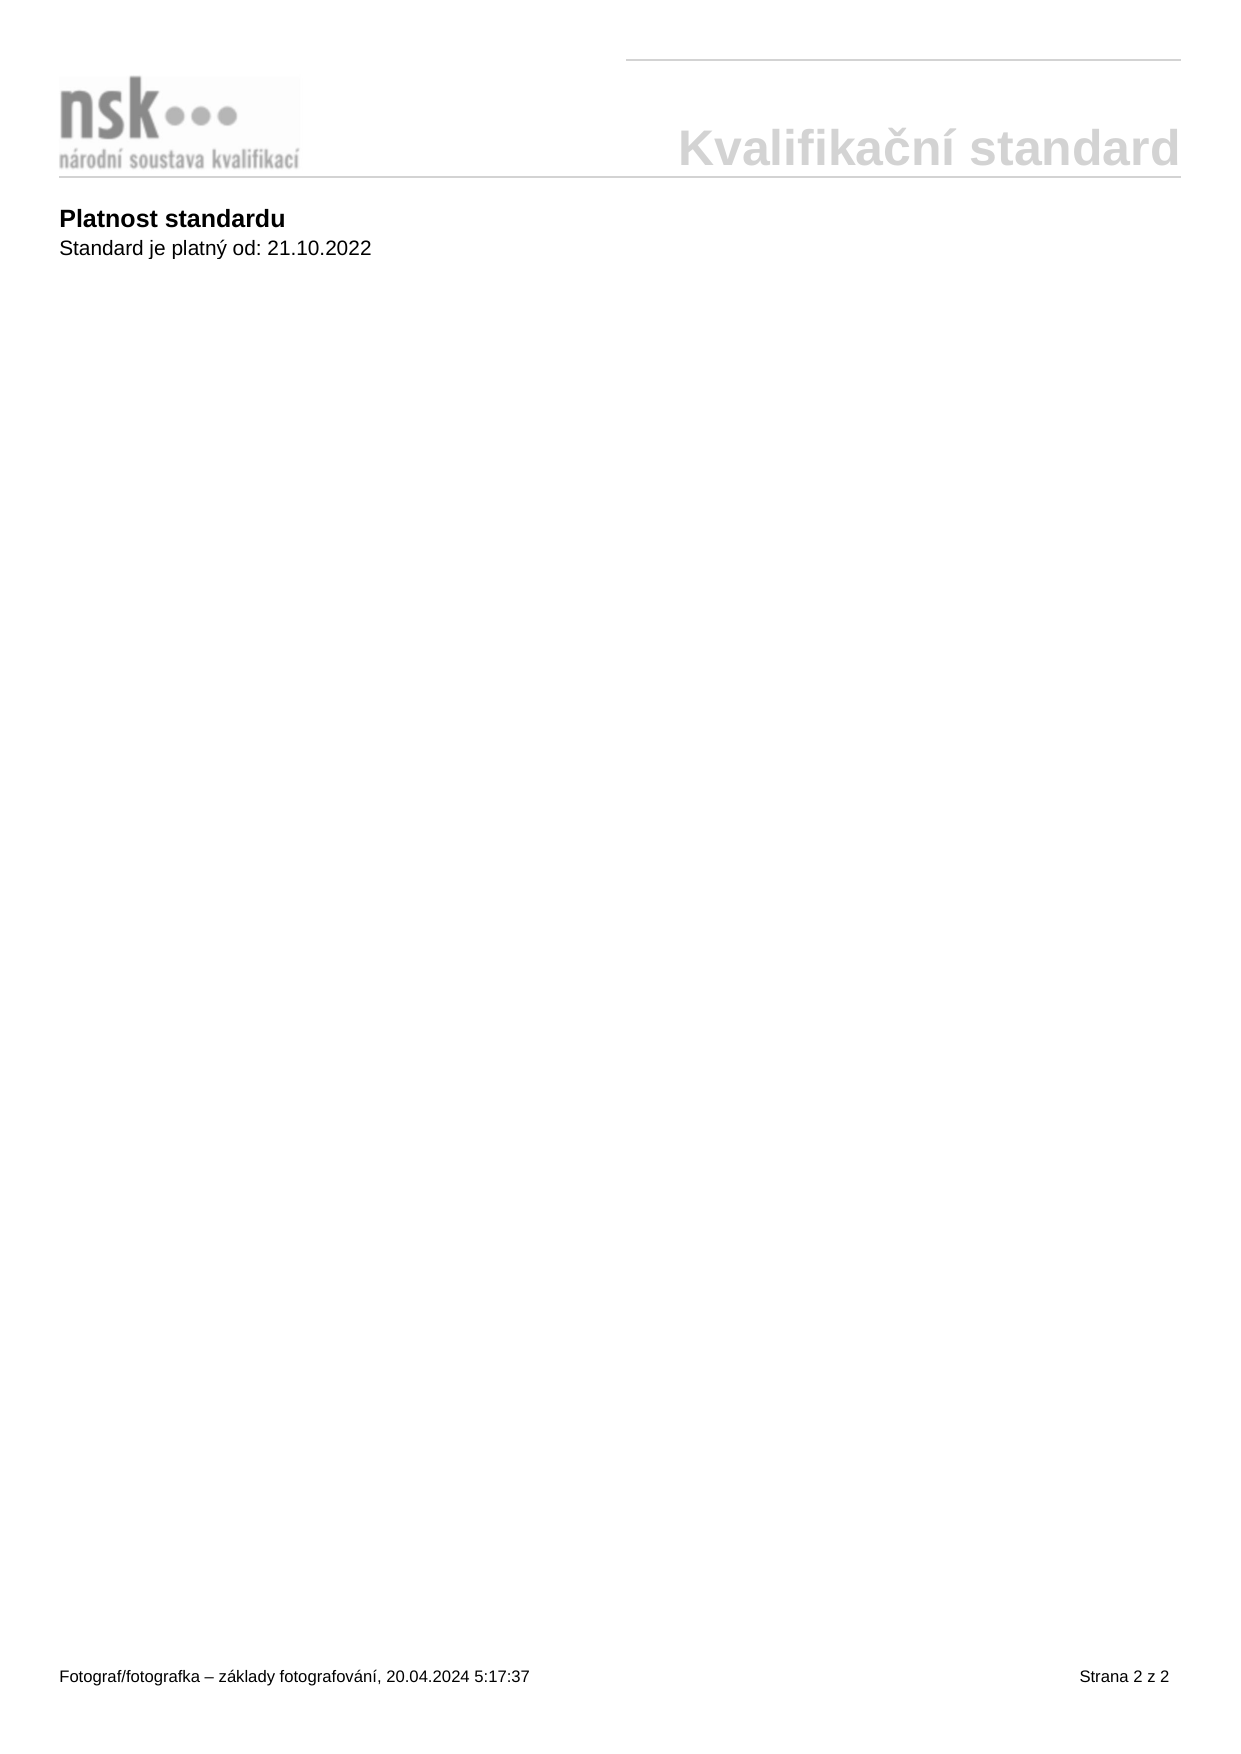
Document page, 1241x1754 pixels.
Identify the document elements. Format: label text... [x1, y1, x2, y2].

table_cell [626, 1159, 862, 1409]
table_cell [626, 194, 862, 200]
table_cell [1169, 1159, 1181, 1409]
table_cell [59, 194, 483, 200]
table_cell [59, 259, 483, 559]
table_cell Standard je platný od: 21.10.2022 [59, 236, 1181, 259]
table_cell [484, 1409, 620, 1658]
table_cell [59, 559, 483, 859]
table_cell [626, 259, 862, 559]
table_cell [484, 559, 620, 859]
table_cell [1093, 1409, 1169, 1658]
table_cell [59, 859, 483, 1159]
table_cell Fotograf/fotografka – základy fotografování, 20.04.2024 5:17:37 [59, 1658, 862, 1694]
table_cell [862, 259, 1093, 559]
table_cell [59, 171, 483, 176]
table_cell [1093, 194, 1169, 200]
table_cell [620, 559, 626, 859]
table_cell [862, 559, 1093, 859]
table_cell [1169, 259, 1181, 559]
table_cell [862, 1409, 1093, 1658]
table_cell [1169, 1409, 1181, 1658]
table_cell [626, 1409, 862, 1658]
table_cell [626, 559, 862, 859]
table_cell [59, 178, 1181, 194]
table_cell [484, 859, 620, 1159]
table_cell [862, 1159, 1093, 1409]
table_cell [484, 1159, 620, 1409]
table_cell [1169, 559, 1181, 859]
table_cell [1093, 259, 1169, 559]
table_cell [620, 859, 626, 1159]
table_cell [484, 194, 620, 200]
table_cell [1093, 559, 1169, 859]
table_cell [59, 1409, 483, 1658]
table_cell [1169, 194, 1181, 200]
table_cell [621, 59, 626, 170]
table_cell [620, 1409, 626, 1658]
table_cell [620, 1159, 626, 1409]
table_cell Kvalifikační standard [626, 61, 1181, 176]
table_cell [484, 259, 620, 559]
table_cell [484, 171, 620, 176]
table_cell Platnost standardu [59, 200, 1181, 236]
table_cell [59, 1159, 483, 1409]
table_cell Strana 2 z 2 [862, 1658, 1169, 1694]
table_cell [1093, 1159, 1169, 1409]
table_cell [1169, 859, 1181, 1159]
table_cell [862, 194, 1093, 200]
table_cell [1169, 1658, 1181, 1694]
table_cell [626, 859, 862, 1159]
table_cell [1093, 859, 1169, 1159]
table_cell [862, 859, 1093, 1159]
table_cell [620, 259, 626, 559]
picture [58, 59, 621, 171]
